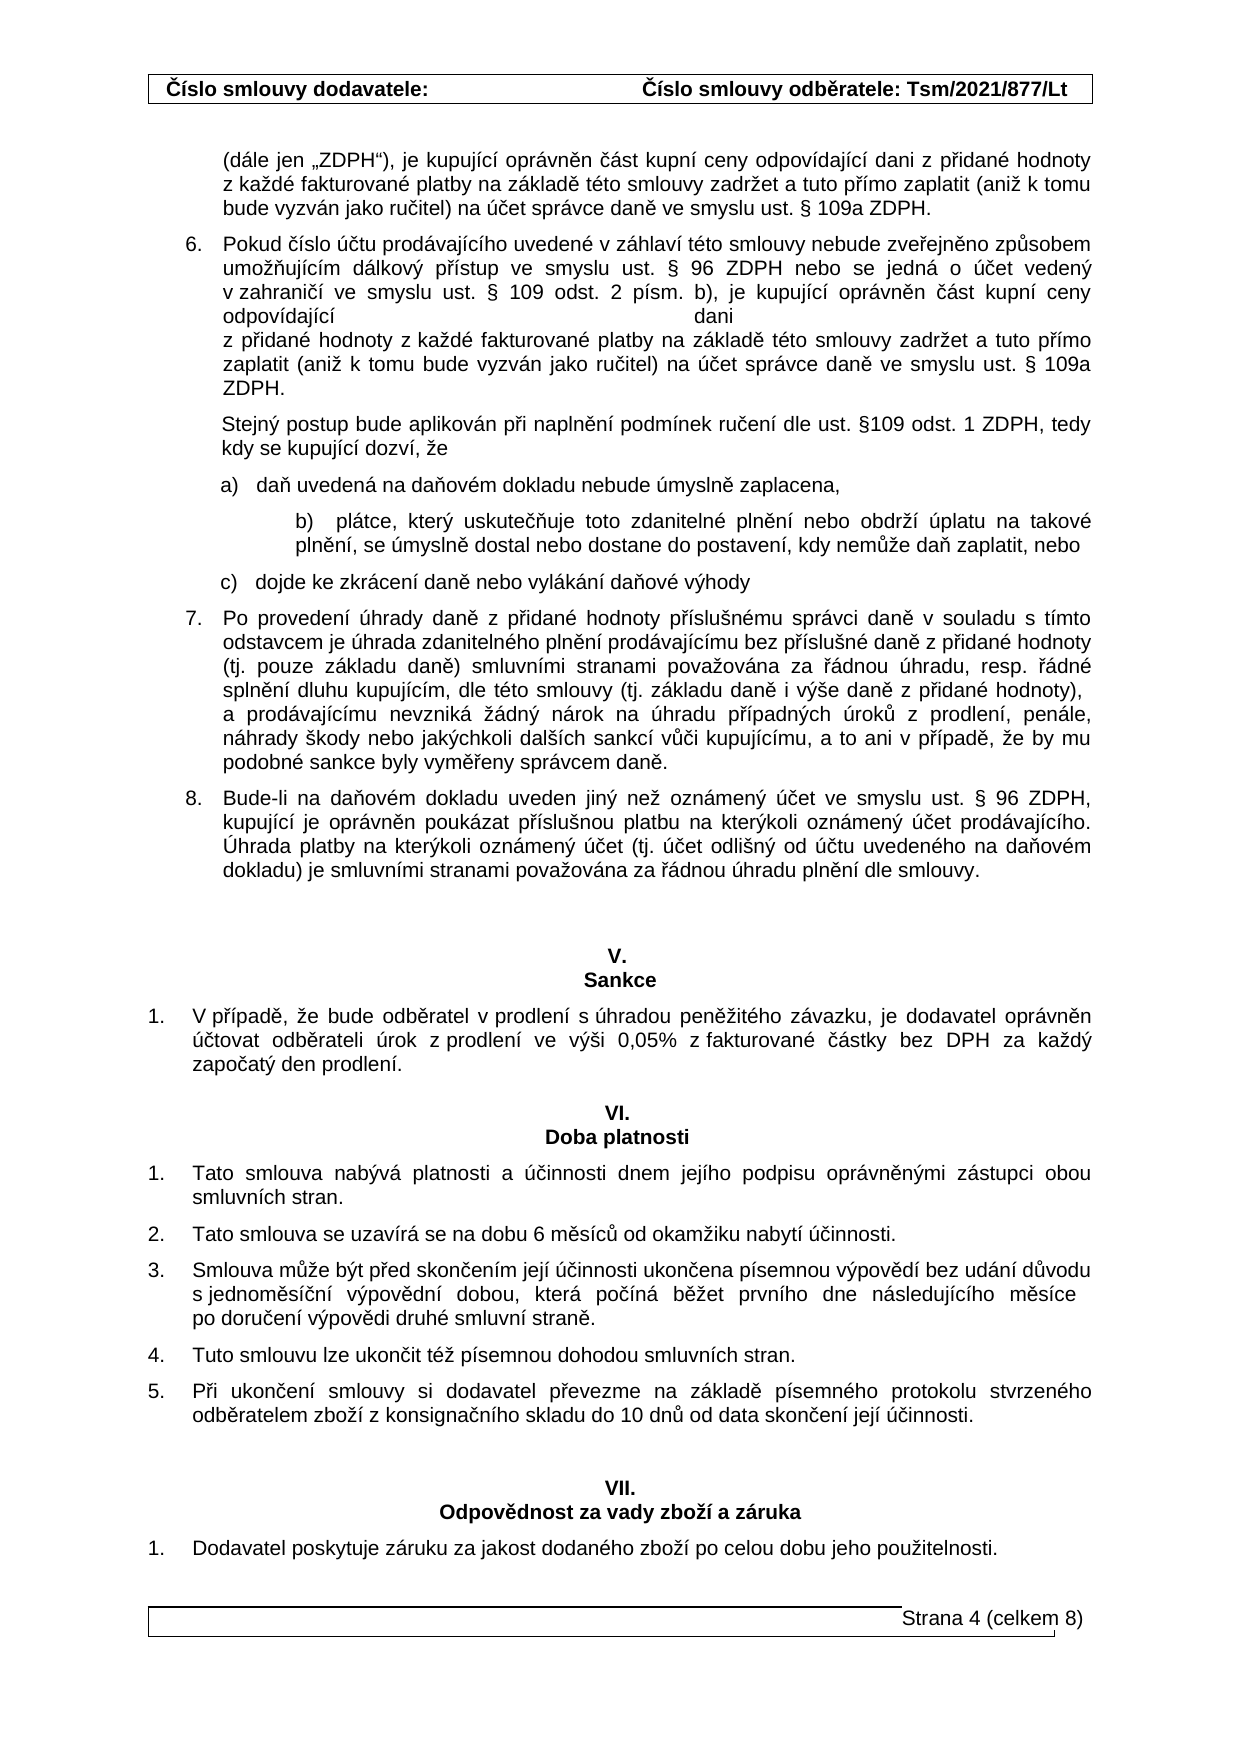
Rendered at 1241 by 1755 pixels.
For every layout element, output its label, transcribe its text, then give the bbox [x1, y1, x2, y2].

list Smlouva může být před skončením její účinnosti ukončena písemnou výpovědí bez udání důvodu s jednoměsíční výpovědní dobou, která počíná běžet prvního dne následujícího měsíce po doručení výpovědi druhé smluvní straně. [148, 1258, 1093, 1330]
list Bude-li na daňovém dokladu uveden jiný než oznámený účet ve smyslu ust. § 96 ZDPH, kupující je oprávněn poukázat příslušnou platbu na kterýkoli oznámený účet prodávajícího. Úhrada platby na kterýkoli oznámený účet (tj. účet odlišný od účtu uvedeného na daňovém dokladu) je smluvními stranami považována za řádnou úhradu plnění dle smlouvy. [185, 786, 1093, 882]
list Dodavatel poskytuje záruku za jakost dodaného zboží po celou dobu jeho použitelnosti. [148, 1536, 1093, 1560]
list Tato smlouva se uzavírá se na dobu 6 měsíců od okamžiku nabytí účinnosti. [148, 1222, 1093, 1246]
text Stejný postup bude aplikován při naplnění podmínek ručení dle ust. §109 odst. 1 ZDPH, tedy kdy se kupující dozví, že [221, 412, 1093, 460]
list (dále jen „ZDPH“), je kupující oprávněn část kupní ceny odpovídající dani z přidané hodnoty z každé fakturované platby na základě této smlouvy zadržet a tuto přímo zaplatit (aniž k tomu bude vyzván jako ručitel) na účet správce daně ve smyslu ust. § 109a ZDPH. [185, 148, 1093, 219]
list Po provedení úhrady daně z přidané hodnoty příslušnému správci daně v souladu s tímto odstavcem je úhrada zdanitelného plnění prodávajícímu bez příslušné daně z přidané hodnoty (tj. pouze základu daně) smluvními stranami považována za řádnou úhradu, resp. řádné splnění dluhu kupujícím, dle této smlouvy (tj. základu daně i výše daně z přidané hodnoty), a prodávajícímu nevzniká žádný nárok na úhradu případných úroků z prodlení, penále, náhrady škody nebo jakýchkoli dalších sankcí vůči kupujícímu, a to ani v případě, že by mu podobné sankce byly vyměřeny správcem daně. [185, 606, 1093, 774]
text V. [148, 943, 1093, 967]
list Tato smlouva nabývá platnosti a účinnosti dnem jejího podpisu oprávněnými zástupci obou smluvních stran. [148, 1161, 1093, 1209]
list Při ukončení smlouvy si dodavatel převezme na základě písemného protokolu stvrzeného odběratelem zboží z konsignačního skladu do 10 dnů od data skončení její účinnosti. [148, 1379, 1093, 1427]
text a) daň uvedená na daňovém dokladu nebude úmyslně zaplacena, [148, 473, 1093, 497]
list V případě, že bude odběratel v prodlení s úhradou peněžitého závazku, je dodavatel oprávněn účtovat odběrateli úrok z prodlení ve výši 0,05% z fakturované částky bez DPH za každý započatý den prodlení. [148, 1004, 1093, 1076]
text c) dojde ke zkrácení daně nebo vylákání daňové výhody [148, 569, 1093, 593]
list Tuto smlouvu lze ukončit též písemnou dohodou smluvních stran. [148, 1342, 1093, 1366]
subtitle Odpovědnost za vady zboží a záruka [148, 1500, 1093, 1524]
text b) plátce, který uskutečňuje toto zdanitelné plnění nebo obdrží úplatu na takové plnění, se úmyslně dostal nebo dostane do postavení, kdy nemůže daň zaplatit, nebo [295, 509, 1093, 557]
text Doba platnosti [148, 1125, 1093, 1149]
text VI. [148, 1101, 1093, 1125]
text VII. [148, 1476, 1093, 1500]
text Sankce [148, 967, 1093, 991]
list Pokud číslo účtu prodávajícího uvedené v záhlaví této smlouvy nebude zveřejněno způsobem umožňujícím dálkový přístup ve smyslu ust. § 96 ZDPH nebo se jedná o účet vedený v zahraničí ve smyslu ust. § 109 odst. 2 písm. b), je kupující oprávněn část kupní ceny odpovídající dani z přidané hodnoty z každé fakturované platby na základě této smlouvy zadržet a tuto přímo zaplatit (aniž k tomu bude vyzván jako ručitel) na účet správce daně ve smyslu ust. § 109a ZDPH. [185, 232, 1093, 400]
